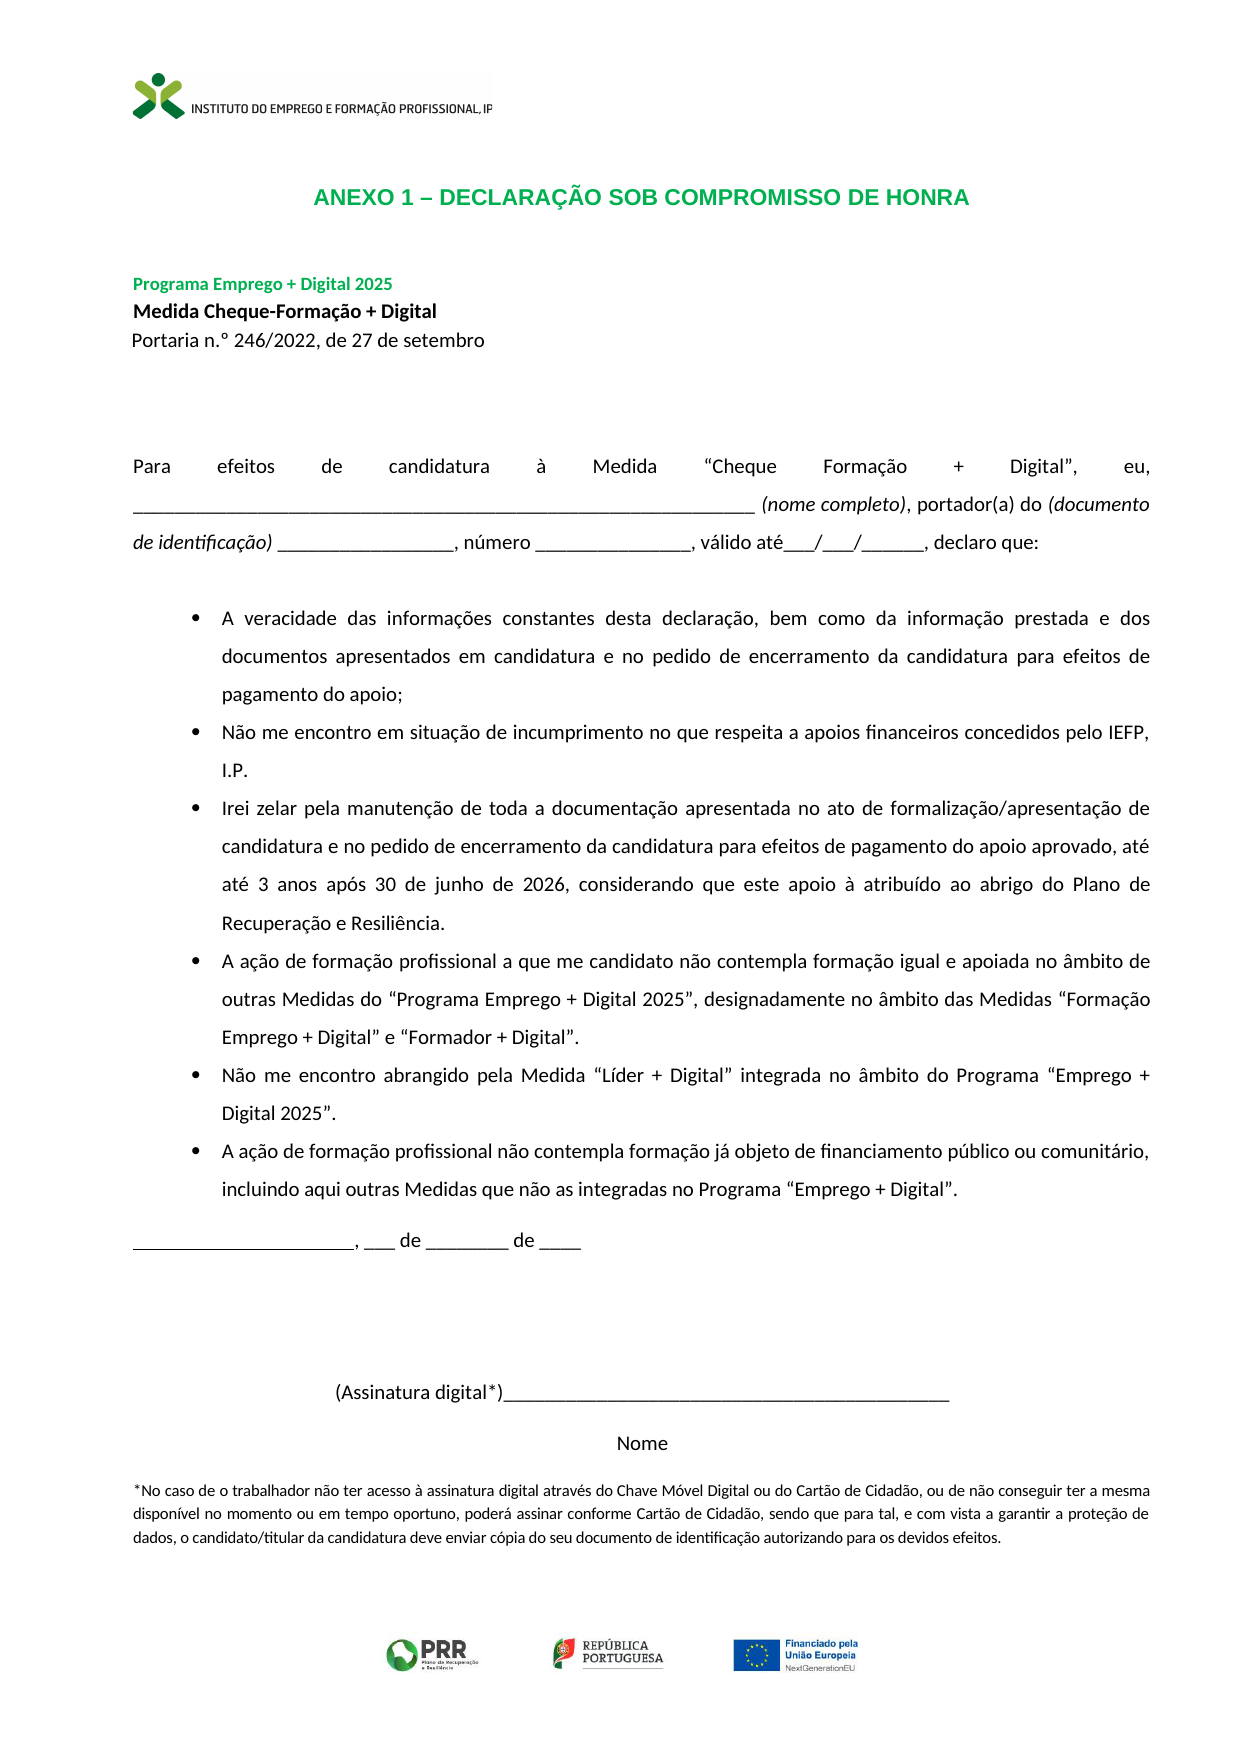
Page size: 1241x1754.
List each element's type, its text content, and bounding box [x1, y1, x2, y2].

picture [363, 1601, 878, 1698]
text (Assinatura digital*)___________________________________________ [133, 1379, 1152, 1404]
text Para efeitos de candidatura à Medida “Cheque Formação + Digital”, eu, ____________________________________________________________ (nome completo), portador(a) do (documento de identificação) _________________, número _______________, válido até___/___/______, declaro que: [133, 453, 1152, 554]
text Medida Cheque-Formação + Digital [133, 298, 1152, 324]
list Não me encontro em situação de incumprimento no que respeita a apoios financeiros concedidos pelo IEFP, I.P. [192, 719, 1152, 783]
text ANEXO 1 – DECLARAÇÃO SOB COMPROMISSO DE HONRA [131, 183, 1152, 210]
list A veracidade das informações constantes desta declaração, bem como da informação prestada e dos documentos apresentados em candidatura e no pedido de encerramento da candidatura para efeitos de pagamento do apoio; [192, 605, 1152, 706]
picture [132, 73, 493, 119]
text Programa Emprego + Digital 2025 [133, 272, 1152, 295]
text *No caso de o trabalhador não ter acesso à assinatura digital através do Chave Móvel Digital ou do Cartão de Cidadão, ou de não conseguir ter a mesma disponível no momento ou em tempo oportuno, poderá assinar conforme Cartão de Cidadão, sendo que para tal, e com vista a garantir a proteção de dados, o candidato/titular da candidatura deve enviar cópia do seu documento de identificação autorizando para os devidos efeitos. [133, 1480, 1152, 1547]
text Portaria n.º 246/2022, de 27 de setembro [131, 327, 1152, 353]
list Irei zelar pela manutenção de toda a documentação apresentada no ato de formalização/apresentação de candidatura e no pedido de encerramento da candidatura para efeitos de pagamento do apoio aprovado, até até 3 anos após 30 de junho de 2026, considerando que este apoio à atribuído ao abrigo do Plano de Recuperação e Resiliência. [192, 795, 1152, 935]
list Não me encontro abrangido pela Medida “Líder + Digital” integrada no âmbito do Programa “Emprego + Digital 2025”. [192, 1062, 1152, 1126]
list A ação de formação profissional não contempla formação já objeto de financiamento público ou comunitário, incluindo aqui outras Medidas que não as integradas no Programa “Emprego + Digital”. [192, 1138, 1152, 1202]
text Nome [133, 1430, 1152, 1455]
list A ação de formação profissional a que me candidato não contempla formação igual e apoiada no âmbito de outras Medidas do “Programa Emprego + Digital 2025”, designadamente no âmbito das Medidas “Formação Emprego + Digital” e “Formador + Digital”. [192, 948, 1152, 1049]
text , ___ de ________ de ____ [133, 1227, 1152, 1253]
